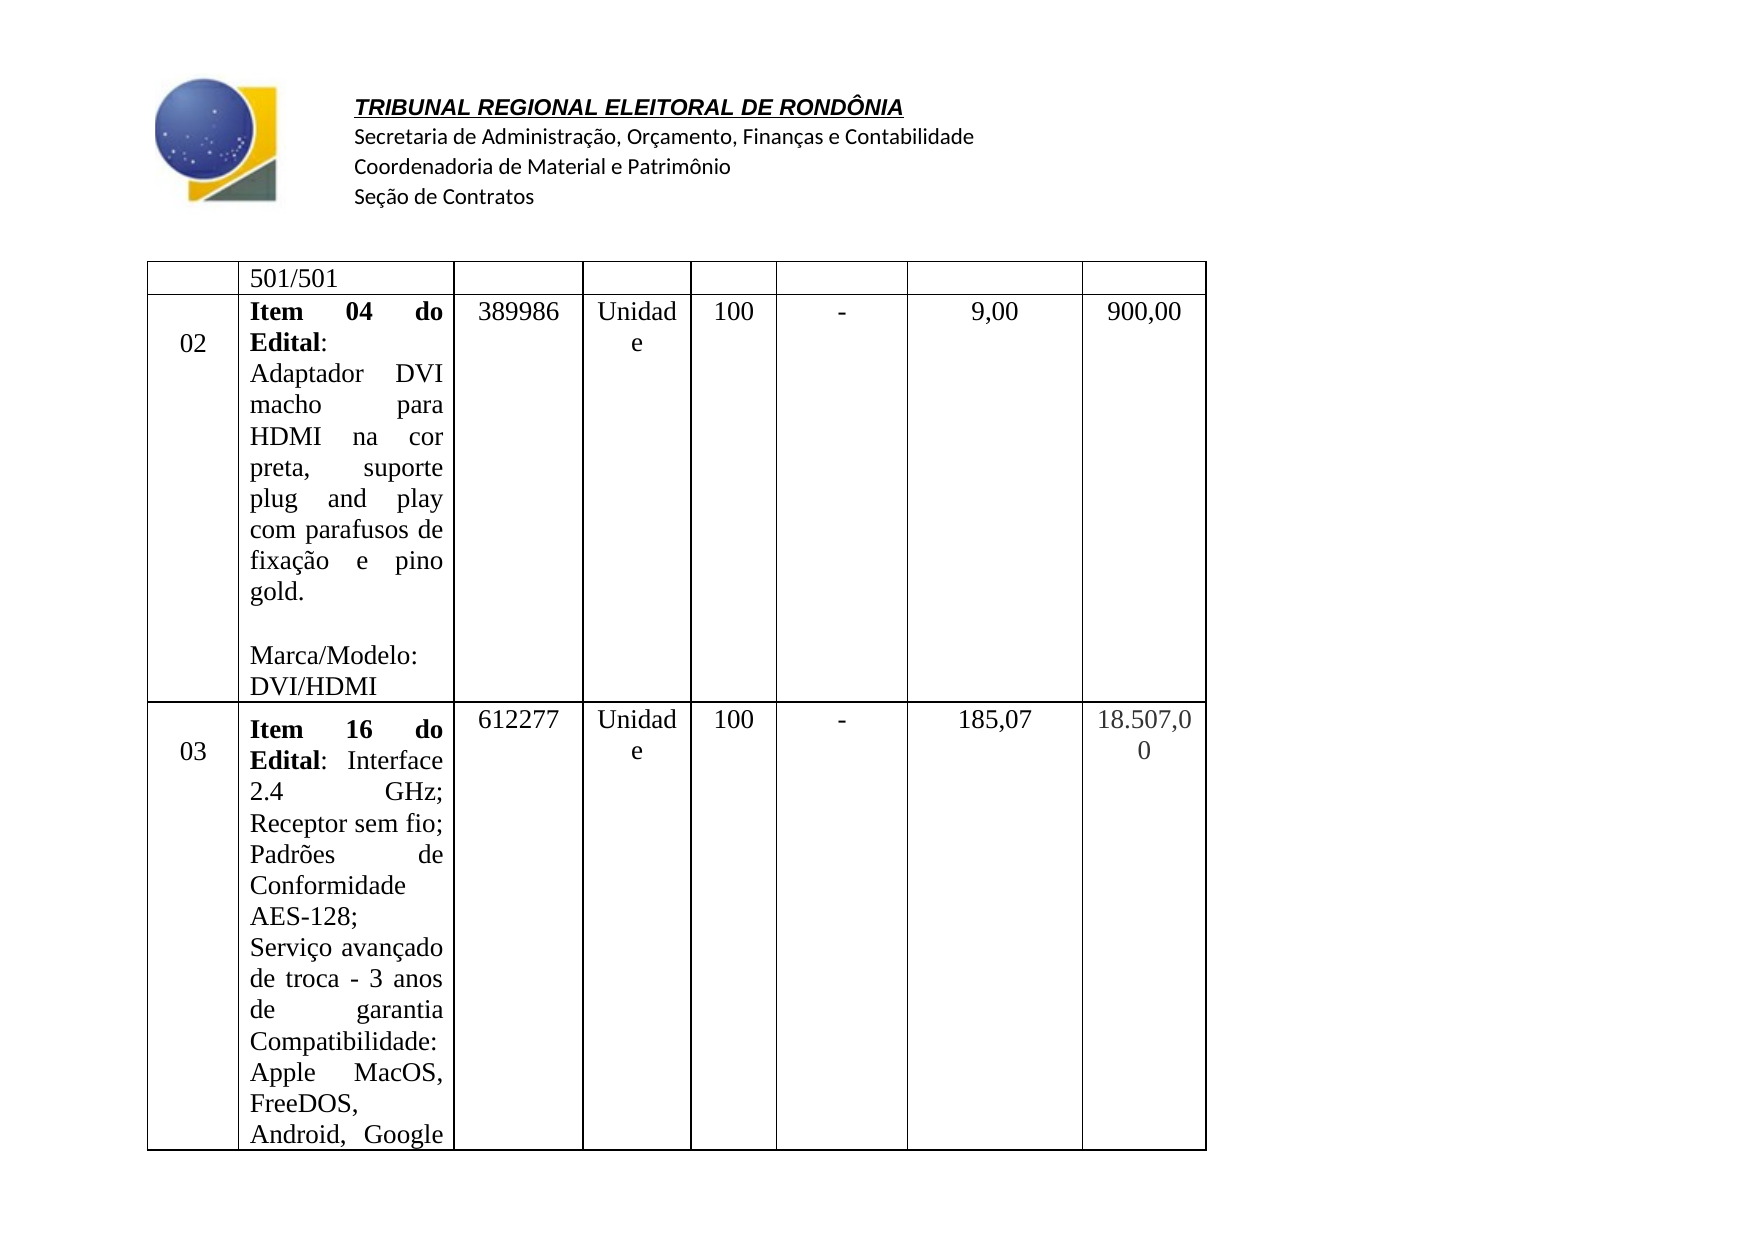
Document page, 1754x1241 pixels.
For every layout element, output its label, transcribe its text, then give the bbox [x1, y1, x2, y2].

table_cell Unidade [584, 295, 690, 701]
table_cell 9,00 [908, 295, 1082, 701]
table_cell Unidade [584, 703, 690, 1149]
table_cell - [777, 295, 907, 701]
table_cell 612277 [455, 703, 582, 1149]
table_cell [455, 262, 582, 293]
table_cell [584, 262, 690, 293]
table_cell [908, 262, 1082, 293]
table_cell 100 [692, 703, 776, 1149]
table_cell 389986 [455, 295, 582, 701]
table_cell [692, 262, 776, 293]
table_cell [1083, 262, 1205, 293]
table_cell 18.507,00 [1083, 703, 1205, 1149]
table_cell [777, 262, 907, 293]
table_cell 900,00 [1083, 295, 1205, 701]
table_cell 501/501 [239, 262, 453, 293]
table_cell 03 [148, 703, 238, 1149]
table_cell [148, 262, 238, 293]
table_cell 100 [692, 295, 776, 701]
table_cell - [777, 703, 907, 1149]
table_cell Item 04 do Edital: Adaptador DVI macho para HDMI na cor preta, suporte plug and play com parafusos de fixação e pino gold. Marca/Modelo: DVI/HDMI [239, 295, 453, 701]
table_cell 02 [148, 295, 238, 701]
table_cell Item 16 do Edital: Interface 2.4 GHz; Receptor sem fio; Padrões de Conformidade AES-128; Serviço avançado de troca - 3 anos de garantia Compatibilidade: Apple MacOS, FreeDOS, Android, Google [239, 703, 453, 1149]
table_cell 185,07 [908, 703, 1082, 1149]
